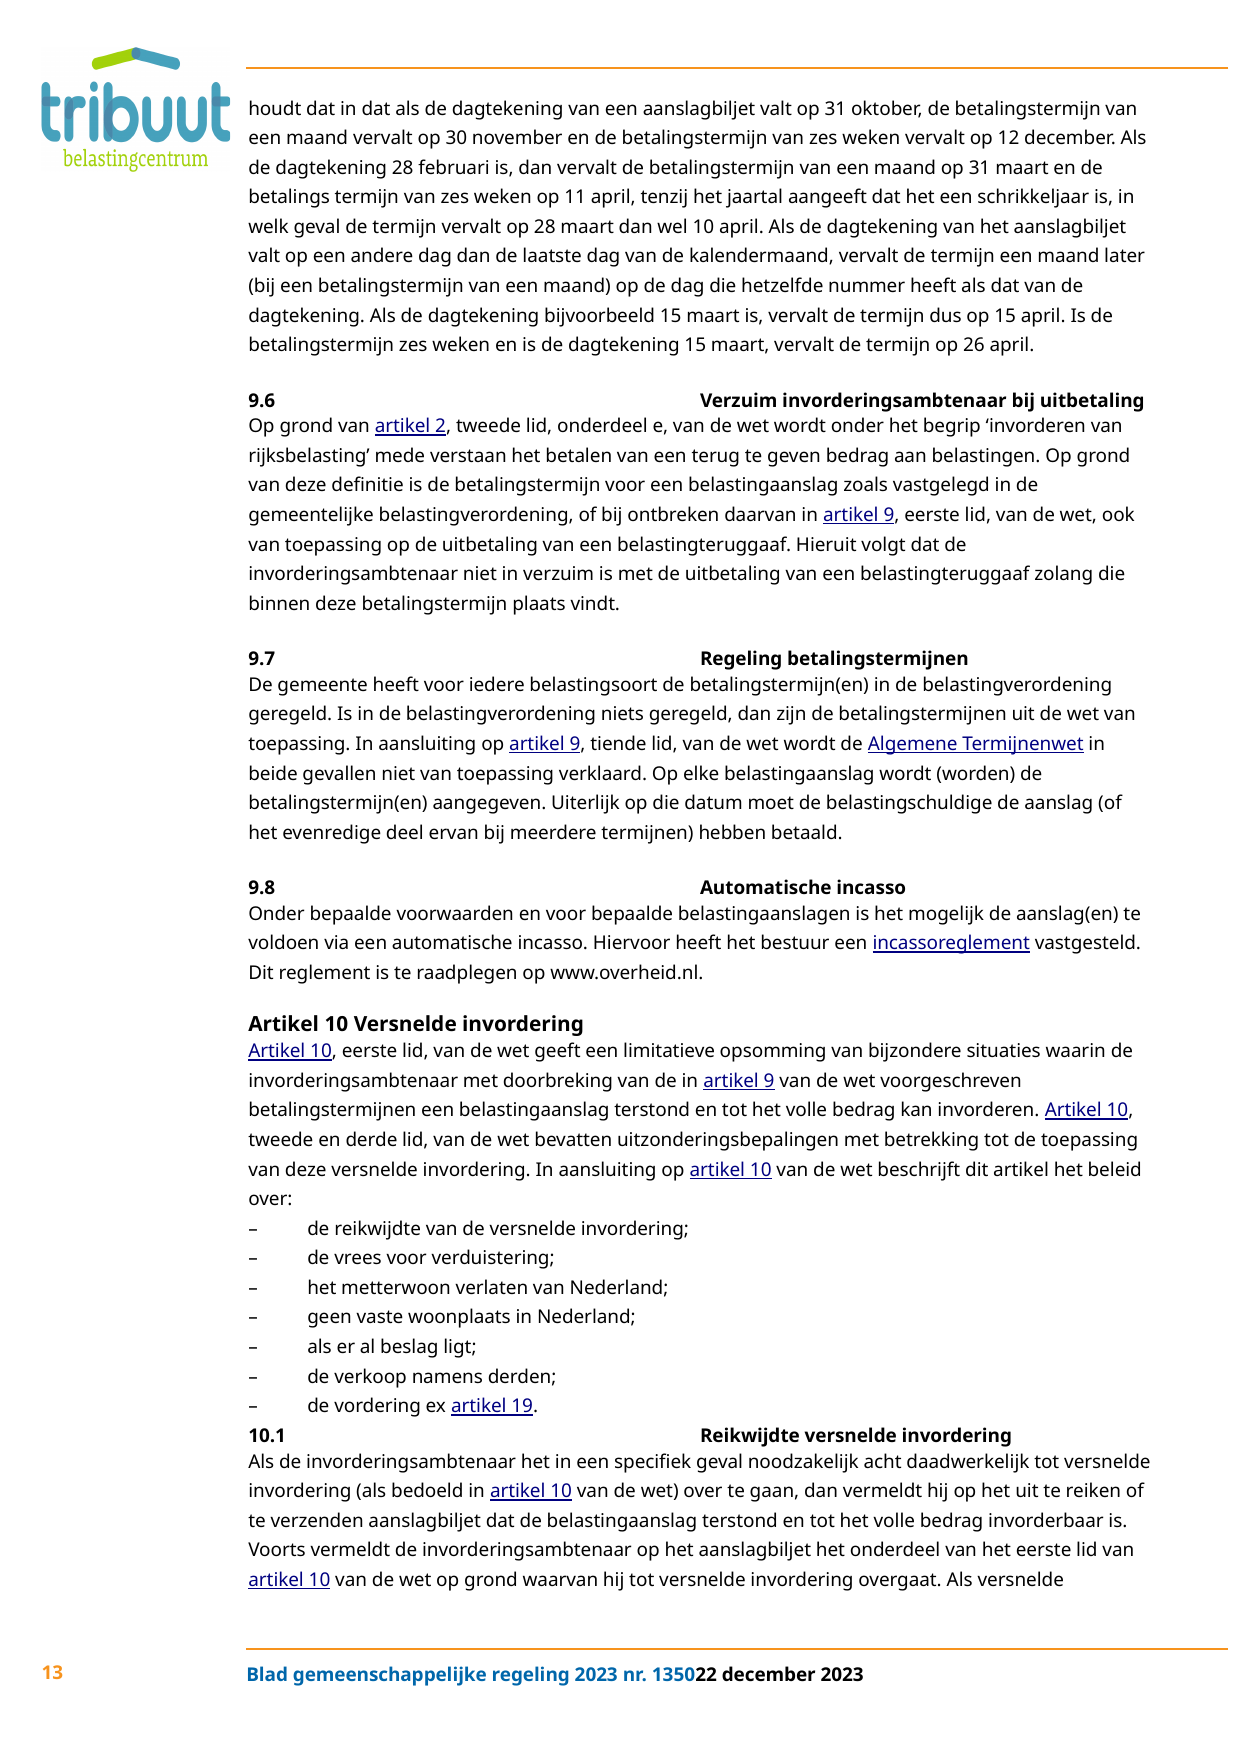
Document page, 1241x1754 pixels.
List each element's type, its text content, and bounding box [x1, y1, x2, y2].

table_cell Onder bepaalde voorwaarden en voor bepaalde belastingaanslagen is het mogelijk de aanslag(en) te voldoen via een automatische incasso. Hiervoor heeft het bestuur een incassoreglement vastgesteld. Dit reglement is te raadplegen op www.overheid.nl. [248, 900, 1152, 985]
text Artikel 10 Versnelde invordering [248, 1009, 1152, 1037]
text Artikel 10, eerste lid, van de wet geeft een limitatieve opsomming van bijzondere situaties waarin de invorderingsambtenaar met doorbreking van de in artikel 9 van de wet voorgeschreven betalingstermijnen een belastingaanslag terstond en tot het volle bedrag kan invorderen. Artikel 10, tweede en derde lid, van de wet bevatten uitzonderingsbepalingen met betrekking tot de toepassing van deze versnelde invordering. In aansluiting op artikel 10 van de wet beschrijft dit artikel het beleid over: [248, 1037, 1152, 1211]
table_cell Automatische incasso [700, 874, 1152, 900]
list de verkoop namens derden; [248, 1363, 1152, 1388]
table_header Reikwijdte versnelde invordering [700, 1422, 1152, 1448]
table_cell De gemeente heeft voor iedere belastingsoort de betalingstermijn(en) in de belastingverordening geregeld. Is in de belastingverordening niets geregeld, dan zijn de betalingstermijnen uit de wet van toepassing. In aansluiting op artikel 9, tiende lid, van de wet wordt de Algemene Termijnenwet in beide gevallen niet van toepassing verklaard. Op elke belastingaanslag wordt (worden) de betalingstermijn(en) aangegeven. Uiterlijk op die datum moet de belastingschuldige de aanslag (of het evenredige deel ervan bij meerdere termijnen) hebben betaald. [248, 671, 1152, 874]
table_cell Verzuim invorderingsambtenaar bij uitbetaling [700, 387, 1152, 412]
table_cell Regeling betalingstermijnen [700, 645, 1152, 671]
list de vordering ex artikel 19. [248, 1392, 1152, 1418]
list de reikwijdte van de versnelde invordering; [248, 1215, 1152, 1241]
list de vrees voor verduistering; [248, 1244, 1152, 1270]
table_cell Als de betalingstermijn van een aanslag is gesteld op een maand of is gesteld op zes weken, dan houdt dat in dat als de dagtekening van een aanslagbiljet valt op 31 oktober, de betalingstermijn van een maand vervalt op 30 november en de betalingstermijn van zes weken vervalt op 12 december. Als de dagtekening 28 februari is, dan vervalt de betalingstermijn van een maand op 31 maart en de betalings termijn van zes weken op 11 april, tenzij het jaartal aangeeft dat het een schrikkeljaar is, in welk geval de termijn vervalt op 28 maart dan wel 10 april. Als de dagtekening van het aanslagbiljet valt op een andere dag dan de laatste dag van de kalendermaand, vervalt de termijn een maand later (bij een betalingstermijn van een maand) op de dag die hetzelfde nummer heeft als dat van de dagtekening. Als de dagtekening bijvoorbeeld 15 maart is, vervalt de termijn dus op 15 april. Is de betalingstermijn zes weken en is de dagtekening 15 maart, vervalt de termijn op 26 april. [248, 95, 1152, 387]
picture [41, 47, 231, 172]
table_header 10.1 [248, 1422, 700, 1448]
table_cell Als de invorderingsambtenaar het in een specifiek geval noodzakelijk acht daadwerkelijk tot versnelde invordering (als bedoeld in artikel 10 van de wet) over te gaan, dan vermeldt hij op het uit te reiken of te verzenden aanslagbiljet dat de belastingaanslag terstond en tot het volle bedrag invorderbaar is. Voorts vermeldt de invorderingsambtenaar op het aanslagbiljet het onderdeel van het eerste lid van artikel 10 van de wet op grond waarvan hij tot versnelde invordering overgaat. Als versnelde [248, 1448, 1152, 1592]
table_cell 9.7 [248, 645, 700, 671]
table_cell 9.8 [248, 874, 700, 900]
list geen vaste woonplaats in Nederland; [248, 1304, 1152, 1329]
list het metterwoon verlaten van Nederland; [248, 1274, 1152, 1300]
list als er al beslag ligt; [248, 1333, 1152, 1359]
table_cell 9.6 [248, 387, 700, 412]
table_cell Op grond van artikel 2, tweede lid, onderdeel e, van de wet wordt onder het begrip ‘invorderen van rijksbelasting’ mede verstaan het betalen van een terug te geven bedrag aan belastingen. Op grond van deze definitie is de betalingstermijn voor een belastingaanslag zoals vastgelegd in de gemeentelijke belastingverordening, of bij ontbreken daarvan in artikel 9, eerste lid, van de wet, ook van toepassing op de uitbetaling van een belastingteruggaaf. Hieruit volgt dat de invorderingsambtenaar niet in verzuim is met de uitbetaling van een belastingteruggaaf zolang die binnen deze betalingstermijn plaats vindt. [248, 413, 1152, 645]
